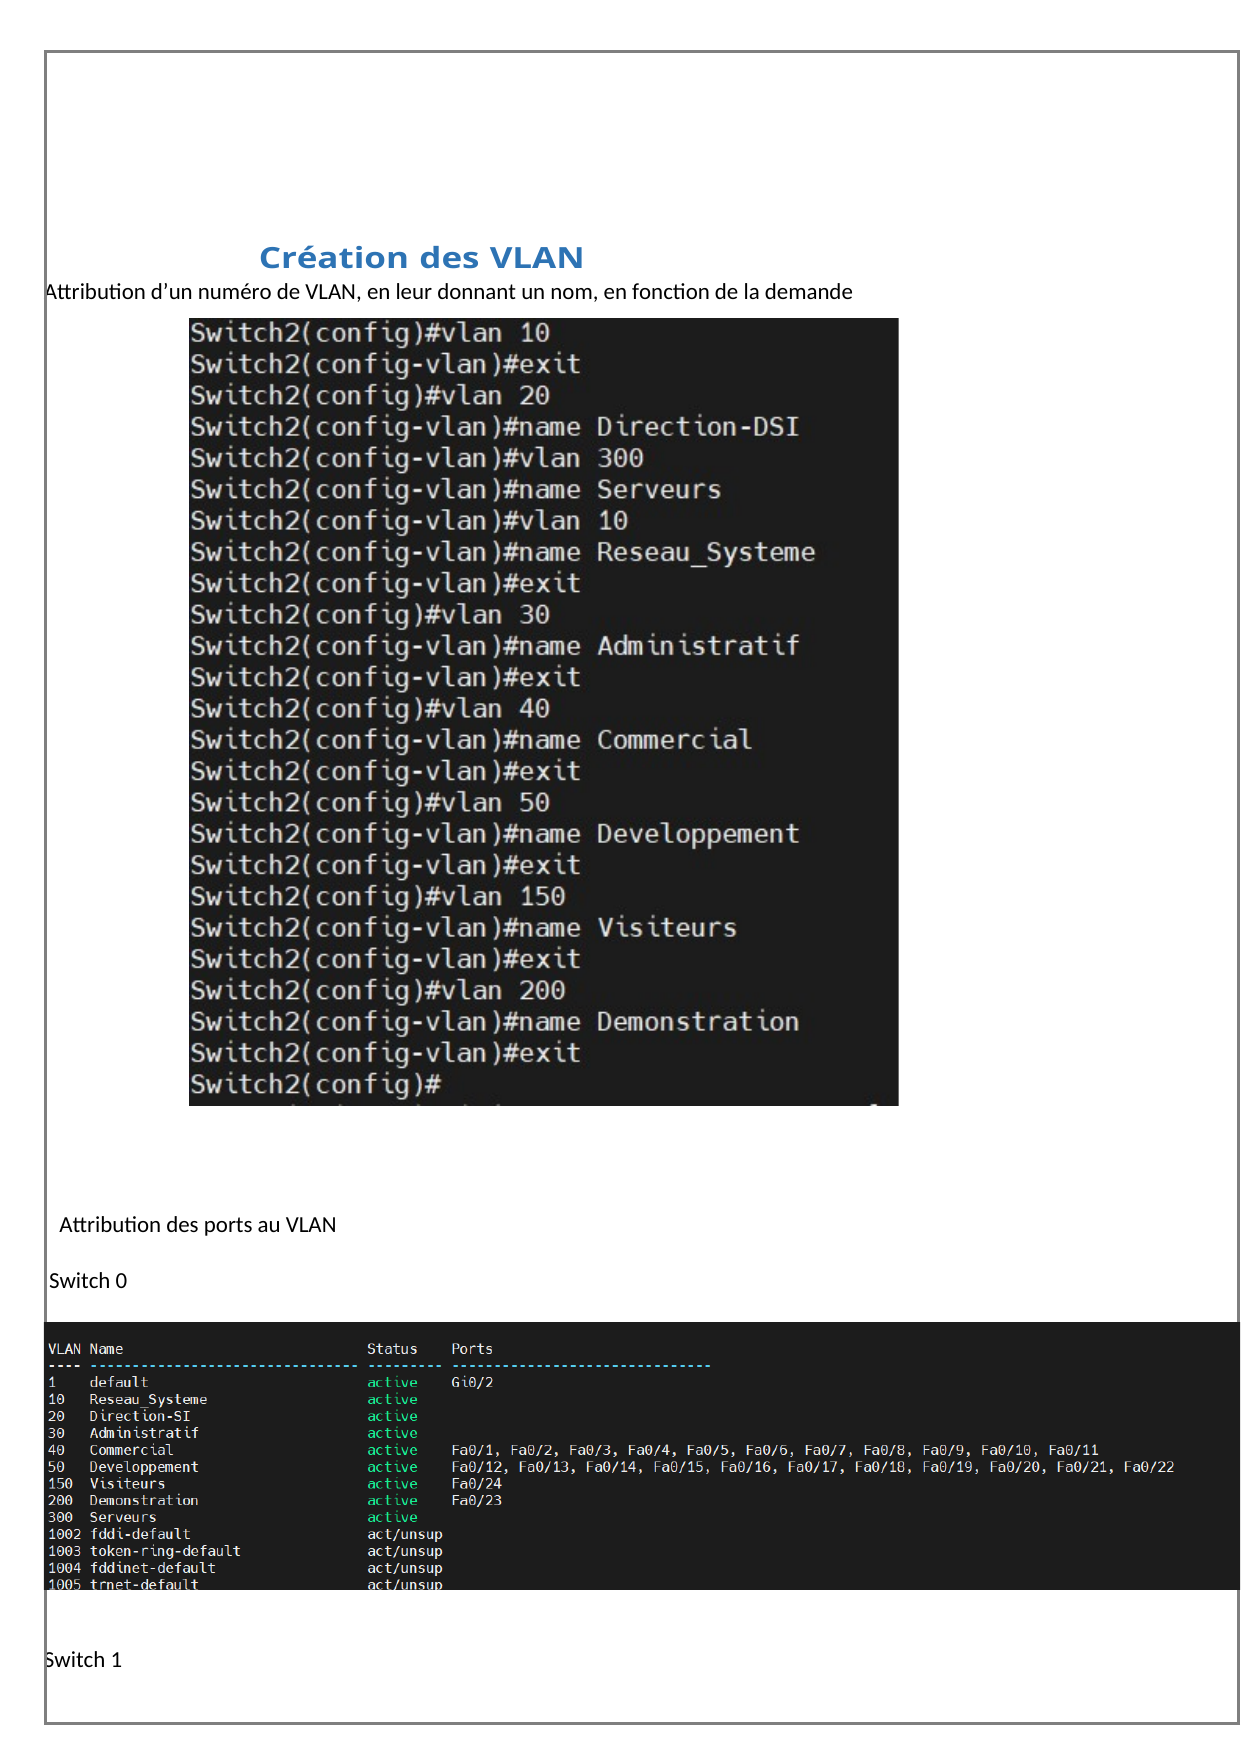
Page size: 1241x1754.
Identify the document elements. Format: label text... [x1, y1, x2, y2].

text Attribution d’un numéro de VLAN, en leur donnant un nom, en fonction de la demande [47, 277, 1237, 305]
subtitle Création des VLAN [221, 237, 1237, 277]
picture [43, 1322, 1241, 1590]
text Switch 1 [47, 1646, 1237, 1674]
text Switch 0 [47, 1267, 1237, 1322]
text Attribution des ports au VLAN [47, 1211, 1237, 1267]
picture [189, 318, 899, 1106]
